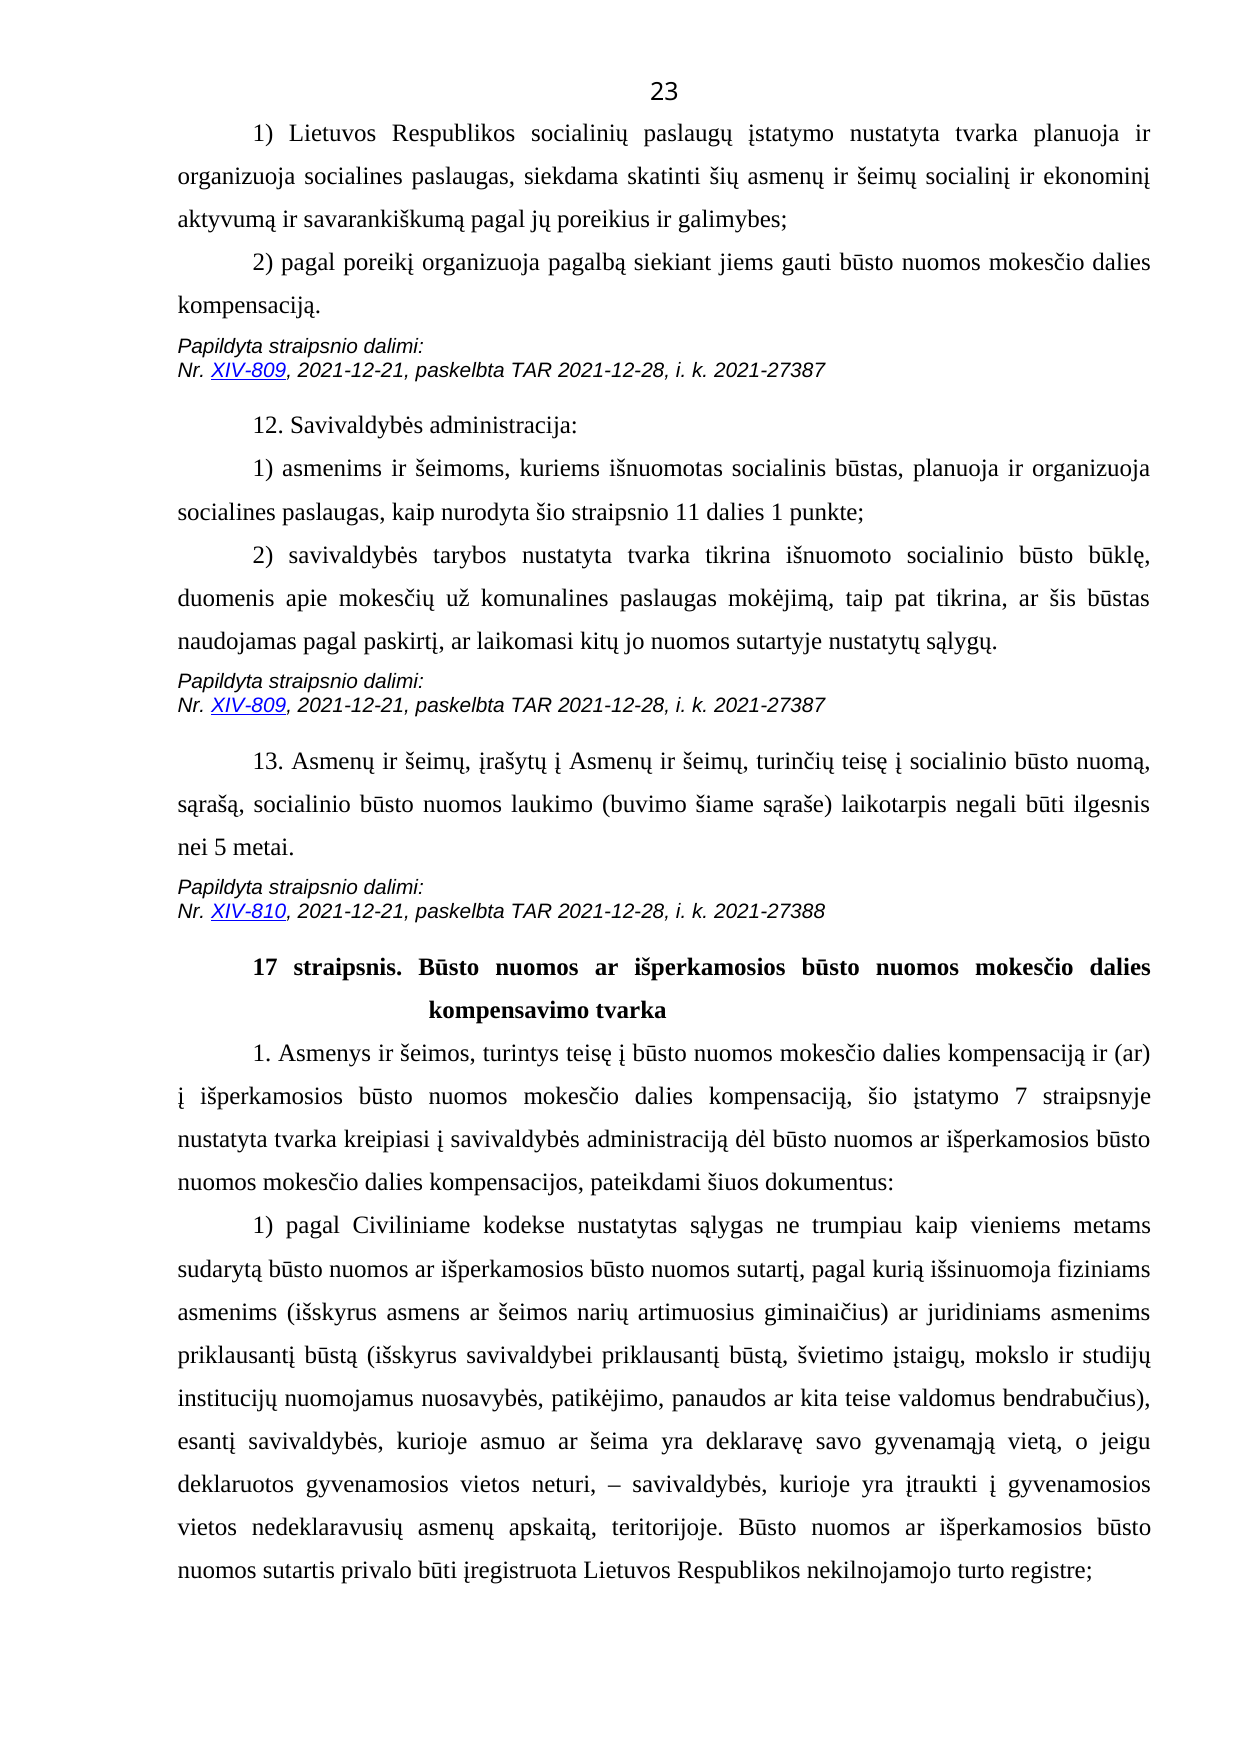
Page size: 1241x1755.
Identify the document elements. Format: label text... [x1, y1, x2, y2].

text 1) Lietuvos Respublikos socialinių paslaugų įstatymo nustatyta tvarka planuoja ir organizuoja socialines paslaugas, siekdama skatinti šių asmenų ir šeimų socialinį ir ekonominį aktyvumą ir savarankiškumą pagal jų poreikius ir galimybes; [177, 118, 1152, 233]
text 17 straipsnis. Būsto nuomos ar išperkamosios būsto nuomos mokesčio dalies kompensavimo tvarka [252, 952, 1152, 1024]
text Nr. XIV-809, 2021-12-21, paskelbta TAR 2021-12-28, i. k. 2021-27387 [177, 693, 1152, 717]
text 1. Asmenys ir šeimos, turintys teisę į būsto nuomos mokesčio dalies kompensaciją ir (ar) į išperkamosios būsto nuomos mokesčio dalies kompensaciją, šio įstatymo 7 straipsnyje nustatyta tvarka kreipiasi į savivaldybės administraciją dėl būsto nuomos ar išperkamosios būsto nuomos mokesčio dalies kompensacijos, pateikdami šiuos dokumentus: [177, 1038, 1152, 1196]
text Papildyta straipsnio dalimi: [177, 875, 1152, 899]
text Papildyta straipsnio dalimi: [177, 334, 1152, 358]
text 1) asmenims ir šeimoms, kuriems išnuomotas socialinis būstas, planuoja ir organizuoja socialines paslaugas, kaip nurodyta šio straipsnio 11 dalies 1 punkte; [177, 453, 1152, 525]
text Papildyta straipsnio dalimi: [177, 669, 1152, 693]
text Nr. XIV-809, 2021-12-21, paskelbta TAR 2021-12-28, i. k. 2021-27387 [177, 358, 1152, 382]
text 13. Asmenų ir šeimų, įrašytų į Asmenų ir šeimų, turinčių teisę į socialinio būsto nuomą, sąrašą, socialinio būsto nuomos laukimo (buvimo šiame sąraše) laikotarpis negali būti ilgesnis nei 5 metai. [177, 746, 1152, 861]
text Nr. XIV-810, 2021-12-21, paskelbta TAR 2021-12-28, i. k. 2021-27388 [177, 899, 1152, 923]
text 1) pagal Civiliniame kodekse nustatytas sąlygas ne trumpiau kaip vieniems metams sudarytą būsto nuomos ar išperkamosios būsto nuomos sutartį, pagal kurią išsinuomoja fiziniams asmenims (išskyrus asmens ar šeimos narių artimuosius giminaičius) ar juridiniams asmenims priklausantį būstą (išskyrus savivaldybei priklausantį būstą, švietimo įstaigų, mokslo ir studijų institucijų nuomojamus nuosavybės, patikėjimo, panaudos ar kita teise valdomus bendrabučius), esantį savivaldybės, kurioje asmuo ar šeima yra deklaravę savo gyvenamąją vietą, o jeigu deklaruotos gyvenamosios vietos neturi, – savivaldybės, kurioje yra įtraukti į gyvenamosios vietos nedeklaravusių asmenų apskaitą, teritorijoje. Būsto nuomos ar išperkamosios būsto nuomos sutartis privalo būti įregistruota Lietuvos Respublikos nekilnojamojo turto registre; [177, 1211, 1152, 1584]
text 12. Savivaldybės administracija: [177, 410, 1152, 439]
text 2) pagal poreikį organizuoja pagalbą siekiant jiems gauti būsto nuomos mokesčio dalies kompensaciją. [177, 247, 1152, 319]
text 2) savivaldybės tarybos nustatyta tvarka tikrina išnuomoto socialinio būsto būklę, duomenis apie mokesčių už komunalines paslaugas mokėjimą, taip pat tikrina, ar šis būstas naudojamas pagal paskirtį, ar laikomasi kitų jo nuomos sutartyje nustatytų sąlygų. [177, 540, 1152, 655]
